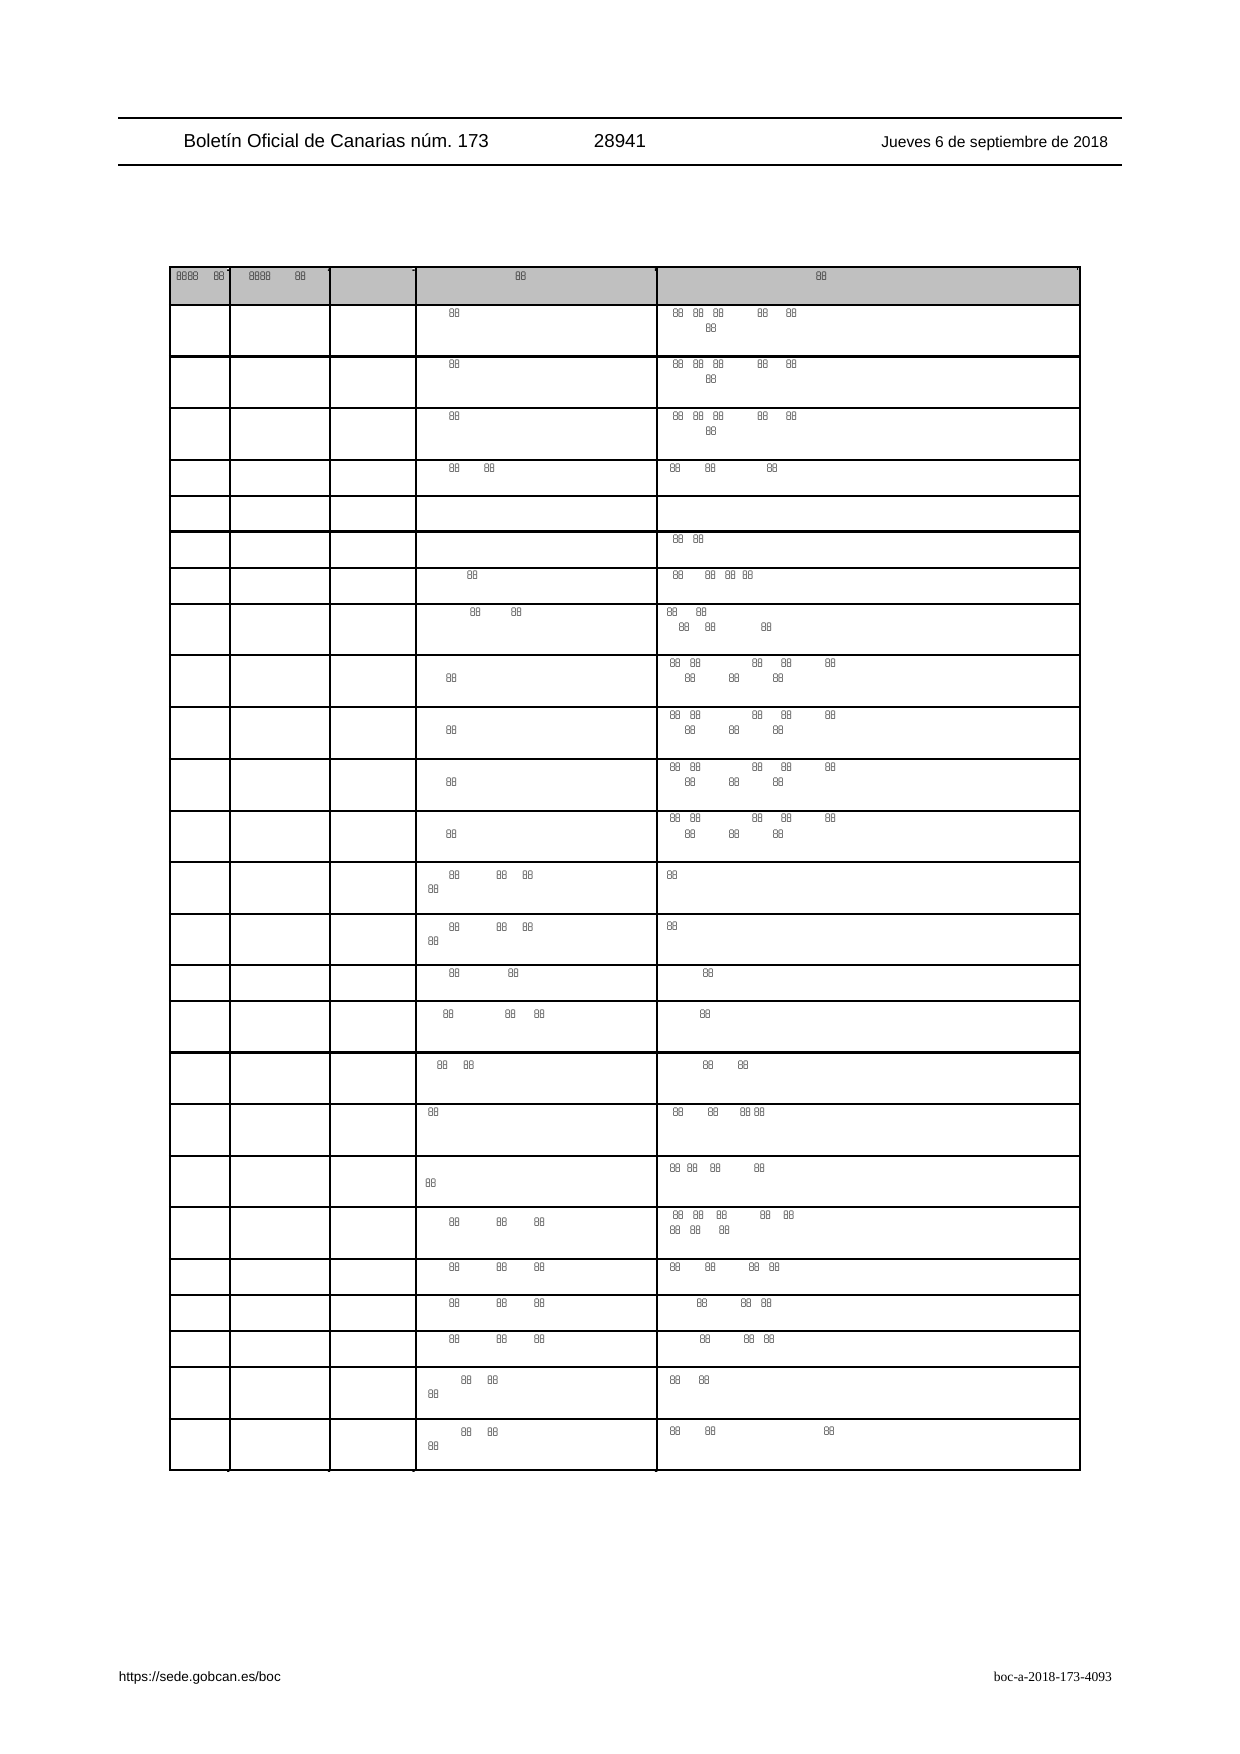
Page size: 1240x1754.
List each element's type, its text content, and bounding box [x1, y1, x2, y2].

table_cell [417, 841, 656, 861]
table_cell [1016, 738, 1079, 758]
table_cell      [658, 760, 1003, 774]
table_cell [171, 1073, 229, 1087]
table_cell [417, 547, 656, 567]
table_cell    [417, 1208, 656, 1230]
table_cell [331, 1073, 415, 1087]
table_header   [171, 268, 229, 284]
table_cell [231, 863, 329, 882]
table_cell [171, 782, 229, 789]
table_cell [231, 1054, 329, 1073]
table_cell [171, 1157, 229, 1176]
table_cell [1016, 1310, 1079, 1330]
table_cell [658, 547, 1003, 567]
table_cell [231, 533, 329, 547]
table_cell [1016, 966, 1079, 980]
table_cell [331, 497, 415, 510]
table_cell [658, 948, 1003, 964]
table_cell [1016, 1368, 1079, 1387]
table_cell [1003, 730, 1016, 738]
table_cell [231, 966, 329, 980]
table_cell [231, 730, 329, 738]
table_cell [1016, 826, 1079, 833]
table_cell [231, 461, 329, 475]
table_cell [171, 834, 229, 841]
table_cell [331, 306, 415, 328]
table_cell [417, 896, 656, 913]
table_cell [417, 1346, 656, 1366]
table_cell [231, 626, 329, 634]
table_cell [658, 1176, 1003, 1190]
table_cell [1003, 915, 1016, 934]
table_cell [231, 1420, 329, 1439]
table_cell [1016, 1453, 1079, 1469]
table_cell [1003, 1157, 1016, 1176]
table_cell     [658, 569, 1003, 583]
table_cell [1016, 670, 1079, 678]
table_cell [331, 1127, 415, 1135]
table_cell      [658, 656, 1003, 670]
table_cell [1003, 722, 1016, 730]
table_cell [171, 1238, 229, 1258]
table_cell [1016, 730, 1079, 738]
table_cell [1003, 1260, 1016, 1274]
table_cell [231, 284, 329, 304]
table_cell    [658, 774, 1003, 789]
table_cell [1003, 826, 1016, 833]
table_cell [331, 439, 415, 459]
table_cell [1016, 1127, 1079, 1135]
table_cell [1003, 708, 1016, 722]
table_cell [331, 738, 415, 758]
table_cell [171, 883, 229, 896]
table_cell [331, 1035, 415, 1051]
table_cell [417, 790, 656, 809]
table_cell [331, 1274, 415, 1294]
table_cell [331, 475, 415, 495]
table_cell [331, 634, 415, 654]
table_cell [231, 1035, 329, 1051]
table_cell [1003, 1176, 1016, 1190]
table_cell [331, 431, 415, 439]
table_cell   [417, 1054, 656, 1073]
table_cell   [417, 461, 656, 475]
table_cell [231, 1230, 329, 1238]
table_cell [231, 1296, 329, 1310]
table_cell [331, 966, 415, 980]
table_cell [417, 1135, 656, 1155]
table_cell [1003, 1073, 1016, 1087]
table_cell [331, 358, 415, 379]
table_cell [1016, 533, 1079, 547]
table_cell [1016, 423, 1079, 431]
table_cell [1016, 980, 1079, 1000]
table_cell [1003, 896, 1016, 913]
table_cell [171, 896, 229, 913]
table_cell [658, 1439, 1003, 1453]
table_cell [417, 1401, 656, 1417]
table_cell [171, 439, 229, 459]
table_cell [171, 915, 229, 934]
table_cell [171, 841, 229, 861]
table_cell [1016, 812, 1079, 826]
table_cell [1016, 1021, 1079, 1035]
table_cell [231, 883, 329, 896]
table_cell [231, 387, 329, 407]
table_cell [1003, 372, 1016, 379]
table_cell      [658, 358, 1079, 372]
table_cell [1003, 1401, 1016, 1417]
table_cell [331, 1387, 415, 1401]
table_cell [1003, 1054, 1016, 1073]
table_cell [231, 760, 329, 782]
table_cell [171, 431, 229, 439]
table_cell [331, 1401, 415, 1417]
table_cell [1003, 760, 1016, 774]
table_cell  [658, 372, 1003, 387]
table_cell [231, 1176, 329, 1190]
table_cell   [417, 1368, 656, 1387]
table_cell [231, 1274, 329, 1294]
table_cell [331, 1208, 415, 1230]
table_cell [171, 1453, 229, 1469]
table_cell [417, 1021, 656, 1035]
table_cell [1003, 510, 1016, 530]
table_cell [658, 439, 1079, 459]
table_cell    [417, 1260, 656, 1274]
table_cell [331, 790, 415, 809]
table_cell   [417, 966, 656, 980]
table_cell [231, 934, 329, 948]
table_cell [1003, 475, 1016, 495]
table_cell [171, 1230, 229, 1238]
text https://sede.gobcan.es/boc boc-a-2018-173-4093 [119, 1662, 1122, 1686]
table_cell  [417, 1176, 656, 1190]
table_cell [1003, 1332, 1016, 1346]
table_cell [658, 686, 1003, 706]
table_cell [331, 1002, 415, 1021]
table_cell [1016, 1420, 1079, 1439]
table_cell [331, 547, 415, 567]
table_cell [231, 358, 329, 379]
table_cell [1003, 1135, 1016, 1155]
table_cell [658, 980, 1003, 1000]
table_cell [231, 790, 329, 809]
table_cell [1016, 1439, 1079, 1453]
table_cell [1016, 1346, 1079, 1366]
table_cell  [417, 826, 656, 841]
table_cell  [417, 722, 656, 738]
table_cell   [658, 605, 1079, 619]
table_cell  [417, 306, 656, 320]
table_cell [231, 1190, 329, 1206]
table_cell [331, 708, 415, 730]
table_cell [1016, 1002, 1079, 1021]
table_cell [331, 461, 415, 475]
table_cell [658, 387, 1079, 407]
table_cell [231, 634, 329, 654]
table_cell [417, 497, 656, 510]
table_cell [171, 980, 229, 1000]
table_cell [658, 335, 1079, 355]
table_cell [1016, 569, 1079, 583]
table_cell [658, 790, 1003, 809]
table_cell [171, 1274, 229, 1294]
table_cell [1016, 686, 1079, 706]
table_cell [1016, 790, 1079, 809]
table_cell [417, 320, 656, 335]
table_cell [1016, 634, 1079, 654]
table_cell [231, 1401, 329, 1417]
table_cell [1003, 790, 1016, 809]
table_cell [1016, 510, 1079, 530]
table_cell [1016, 1387, 1079, 1401]
table_cell [417, 619, 656, 634]
table_cell [658, 896, 1003, 913]
table_cell    [417, 1296, 656, 1310]
table_cell [231, 605, 329, 626]
table_cell [331, 1260, 415, 1274]
table_cell [331, 533, 415, 547]
table_cell [171, 461, 229, 475]
table_cell    [658, 461, 1079, 475]
table_cell [331, 896, 415, 913]
table_cell [171, 328, 229, 335]
table_cell [658, 583, 1079, 603]
table_cell [1016, 782, 1079, 789]
table_cell [171, 1332, 229, 1346]
table_cell [171, 812, 229, 833]
table_cell [331, 686, 415, 706]
table_cell [417, 1119, 656, 1135]
table_cell [1003, 774, 1016, 782]
table_cell [171, 547, 229, 567]
table_cell [1016, 834, 1079, 841]
table_cell [1003, 1222, 1016, 1230]
table_cell [417, 686, 656, 706]
table_cell [171, 626, 229, 634]
table_cell [658, 1238, 1003, 1258]
table_cell [1003, 1439, 1016, 1453]
table_cell [231, 738, 329, 758]
table_cell  [658, 863, 1003, 882]
table_cell  [417, 883, 656, 896]
table_cell [1016, 934, 1079, 948]
table_cell [171, 583, 229, 603]
table_cell [231, 1157, 329, 1176]
table_cell [231, 583, 329, 603]
table_cell [231, 306, 329, 328]
table_cell [658, 738, 1003, 758]
table_cell [1016, 863, 1079, 882]
table_cell [658, 497, 1003, 510]
table_cell [171, 966, 229, 980]
table_cell [417, 533, 656, 547]
table_cell [331, 1296, 415, 1310]
table_cell [658, 1073, 1003, 1087]
table_cell [171, 656, 229, 678]
table_cell [171, 948, 229, 964]
table_cell [658, 634, 1003, 654]
table_cell [231, 948, 329, 964]
table_cell [171, 569, 229, 583]
table_cell [231, 1453, 329, 1469]
table_cell [1003, 1035, 1016, 1051]
table_cell [331, 1190, 415, 1206]
table_cell [417, 1453, 656, 1469]
table_cell [1003, 1021, 1016, 1035]
table_cell  [417, 569, 656, 583]
table_cell [1016, 431, 1079, 439]
table_cell [1016, 497, 1079, 510]
table_cell [171, 738, 229, 758]
table_cell [1016, 475, 1079, 495]
table_cell [1003, 320, 1016, 328]
table_cell [1003, 1230, 1016, 1238]
table_cell [171, 1035, 229, 1051]
table_cell [231, 497, 329, 510]
table_cell      [658, 306, 1079, 320]
table_cell [231, 686, 329, 706]
table_cell [171, 387, 229, 407]
table_cell    [417, 863, 656, 882]
table_cell [1003, 1310, 1016, 1330]
table_cell    [658, 1332, 1003, 1346]
table_cell [231, 834, 329, 841]
table_cell [331, 379, 415, 387]
table_cell [1003, 966, 1016, 980]
table_cell [1003, 812, 1016, 826]
table_cell [1016, 841, 1079, 861]
table_cell [331, 409, 415, 431]
table_cell [417, 284, 656, 304]
table_cell [331, 760, 415, 782]
table_header [1003, 268, 1016, 284]
table_cell [231, 1238, 329, 1258]
table_cell [331, 1021, 415, 1035]
table_cell [658, 284, 1079, 304]
table_cell  [658, 915, 1003, 934]
table_cell [331, 1439, 415, 1453]
table_cell [171, 686, 229, 706]
table_cell [1003, 1420, 1016, 1439]
table_cell [1016, 1222, 1079, 1230]
table_cell      [658, 409, 1079, 423]
table_cell [417, 510, 656, 530]
table_cell [231, 656, 329, 678]
table_cell [171, 1087, 229, 1103]
table_cell [1003, 619, 1016, 626]
table_cell [658, 934, 1003, 948]
table_cell [1003, 634, 1016, 654]
table_cell [331, 510, 415, 530]
table_cell [331, 1332, 415, 1346]
table_header [1016, 268, 1079, 284]
table_cell  [417, 409, 656, 423]
table_cell [1003, 670, 1016, 678]
table_cell    [658, 722, 1003, 738]
table_cell [231, 896, 329, 913]
table_cell [231, 1260, 329, 1274]
table_cell [231, 1021, 329, 1035]
table_cell [1003, 1368, 1016, 1387]
table_cell [331, 980, 415, 1000]
table_cell [1016, 1401, 1079, 1417]
table_cell [331, 678, 415, 686]
table_cell [171, 475, 229, 495]
table_cell [1016, 619, 1079, 626]
table_cell  [417, 1439, 656, 1453]
table_cell [417, 1087, 656, 1103]
table_cell [231, 1346, 329, 1366]
table_cell [1016, 722, 1079, 730]
table_cell [171, 1135, 229, 1155]
table_cell [331, 834, 415, 841]
table_cell [231, 510, 329, 530]
table_cell [171, 1105, 229, 1127]
table_cell [331, 1087, 415, 1103]
table_cell [1003, 569, 1016, 583]
table_cell [1003, 678, 1016, 686]
table_cell [1016, 1135, 1079, 1155]
table_cell [331, 1135, 415, 1155]
table_cell  [658, 1002, 1003, 1021]
table_cell [658, 1387, 1003, 1401]
table_cell [171, 1346, 229, 1366]
table_cell [1016, 372, 1079, 379]
table_cell [417, 708, 656, 722]
table_cell [1003, 686, 1016, 706]
table_cell [1003, 656, 1016, 670]
table_cell [1016, 883, 1079, 896]
table_cell    [417, 1332, 656, 1346]
table_cell [331, 656, 415, 678]
table_cell [331, 1054, 415, 1073]
table_cell [1003, 1296, 1016, 1310]
table_cell [171, 1401, 229, 1417]
table_cell [1003, 423, 1016, 431]
table_cell [1003, 980, 1016, 1000]
table_cell [231, 1105, 329, 1127]
table_cell [331, 387, 415, 407]
table_cell   [658, 1368, 1003, 1387]
table_cell [231, 915, 329, 934]
table_cell [658, 1119, 1003, 1135]
table_cell [231, 1310, 329, 1330]
table_cell [1003, 497, 1016, 510]
table_cell [331, 1453, 415, 1469]
table_cell  [417, 358, 656, 372]
table_cell [1016, 1274, 1079, 1294]
table_cell  [417, 670, 656, 686]
table_cell [658, 510, 1003, 530]
table_cell [1003, 547, 1016, 567]
table_cell [231, 812, 329, 833]
table_cell [1003, 934, 1016, 948]
table_cell [417, 1274, 656, 1294]
table_cell      [658, 812, 1003, 826]
table_cell [231, 569, 329, 583]
table_cell [171, 1420, 229, 1439]
table_cell [1003, 883, 1016, 896]
table_cell [171, 1176, 229, 1190]
table_cell [1003, 841, 1016, 861]
table_cell  [417, 774, 656, 789]
table_cell [171, 1127, 229, 1135]
table_cell [171, 379, 229, 387]
table_cell [1003, 948, 1016, 964]
table_cell [231, 782, 329, 789]
table_cell  [658, 966, 1003, 980]
table_header [331, 268, 415, 284]
table_cell [171, 708, 229, 730]
table_cell [171, 1387, 229, 1401]
table_cell [331, 1238, 415, 1258]
table_cell [1016, 328, 1079, 335]
table_cell [331, 1310, 415, 1330]
table_cell     [658, 1105, 1079, 1119]
table_cell [171, 634, 229, 654]
table_cell [1016, 1296, 1079, 1310]
table_cell [171, 678, 229, 686]
table_cell [417, 372, 656, 387]
table_cell [417, 738, 656, 758]
table_cell [231, 1002, 329, 1021]
table_cell    [658, 1420, 1003, 1439]
table_cell [171, 1054, 229, 1073]
table_cell [417, 634, 656, 654]
table_cell [231, 547, 329, 567]
table_cell [231, 1073, 329, 1087]
table_cell [331, 1157, 415, 1176]
table_cell [1016, 1238, 1079, 1258]
table_cell [331, 335, 415, 355]
table_cell [171, 790, 229, 809]
table_cell    [417, 915, 656, 934]
table_cell [1003, 1119, 1016, 1127]
table_cell [171, 934, 229, 948]
table_cell [1003, 533, 1016, 547]
table_cell   [658, 1054, 1003, 1073]
table_cell [331, 1420, 415, 1439]
table_cell [231, 1127, 329, 1135]
table_cell [331, 1105, 415, 1127]
table_cell    [658, 670, 1003, 686]
text Boletín Oficial de Canarias núm. 173 28941 Jueves 6 de septiembre de 2018 [183, 128, 1122, 152]
table_cell [171, 1021, 229, 1035]
table_cell [231, 475, 329, 495]
table_cell [231, 841, 329, 861]
table_cell [1016, 1230, 1079, 1238]
table_cell [331, 583, 415, 603]
table_cell [1003, 1127, 1016, 1135]
table_cell [1016, 1035, 1079, 1051]
table_cell [1016, 379, 1079, 387]
table_cell [331, 812, 415, 833]
table_cell [658, 1190, 1079, 1206]
table_cell [171, 1310, 229, 1330]
table_header   [231, 268, 329, 284]
table_cell [1003, 1453, 1016, 1469]
table_cell [331, 1368, 415, 1387]
table_cell     [658, 1260, 1003, 1274]
table_cell [231, 409, 329, 431]
table_cell [331, 948, 415, 964]
table_cell [171, 533, 229, 547]
table_cell   [658, 533, 1003, 547]
table_cell [417, 1190, 656, 1206]
table_cell [1003, 1274, 1016, 1294]
table_cell [171, 1439, 229, 1453]
table_cell [1003, 738, 1016, 758]
table_cell [1003, 863, 1016, 882]
table_cell   [417, 605, 656, 619]
table_cell [171, 1002, 229, 1021]
table_cell  [658, 423, 1003, 439]
table_cell [658, 1310, 1003, 1330]
table_cell [231, 335, 329, 355]
table_cell [231, 1387, 329, 1401]
table_cell [331, 284, 415, 304]
table_cell [1003, 431, 1016, 439]
table_cell  [417, 1105, 656, 1119]
table_cell [1003, 379, 1016, 387]
table_cell [658, 1087, 1079, 1103]
table_cell [231, 439, 329, 459]
table_cell [171, 497, 229, 510]
table_cell [331, 1346, 415, 1366]
table_cell [331, 863, 415, 882]
table_cell      [658, 708, 1003, 722]
table_cell [1003, 1002, 1016, 1021]
table_cell [231, 1439, 329, 1453]
table_cell      [658, 1208, 1079, 1222]
table_cell [417, 475, 656, 495]
table_cell [231, 708, 329, 730]
table_cell [658, 1135, 1003, 1155]
table_cell [658, 883, 1003, 896]
table_cell [1016, 678, 1079, 686]
table_cell [231, 1208, 329, 1230]
table_cell [1016, 1054, 1079, 1073]
table_cell [231, 678, 329, 686]
table_cell [331, 883, 415, 896]
table_cell [1016, 1260, 1079, 1274]
table_cell [171, 306, 229, 328]
table_cell  [658, 320, 1003, 335]
table_cell [417, 583, 656, 603]
table_cell [417, 1157, 656, 1176]
table_cell [331, 328, 415, 335]
table_cell [658, 1021, 1003, 1035]
table_cell [331, 730, 415, 738]
table_cell [231, 1368, 329, 1387]
table_cell [658, 1453, 1003, 1469]
table_cell [417, 335, 656, 355]
table_cell [231, 1135, 329, 1155]
table_cell [331, 626, 415, 634]
table_cell [1003, 626, 1016, 634]
table_cell [231, 379, 329, 387]
table_cell [171, 358, 229, 379]
table_cell [331, 1176, 415, 1190]
table_cell   [417, 1420, 656, 1439]
table_cell  [417, 1387, 656, 1401]
table_cell [417, 760, 656, 774]
table_cell [417, 387, 656, 407]
table_cell [417, 1035, 656, 1051]
table_cell [1016, 1073, 1079, 1087]
table_cell [417, 812, 656, 826]
table_header  [658, 268, 1003, 284]
table_cell [331, 782, 415, 789]
table_cell [171, 335, 229, 355]
table_cell [171, 863, 229, 882]
table_cell [171, 510, 229, 530]
table_cell [417, 1310, 656, 1330]
table_cell  [417, 934, 656, 948]
table_header  [417, 268, 656, 284]
table_cell    [658, 826, 1003, 841]
table_cell [417, 423, 656, 439]
table_cell    [658, 1296, 1003, 1310]
table_cell [171, 760, 229, 782]
table_cell    [658, 619, 1003, 634]
table_cell [417, 1230, 656, 1238]
table_cell [1003, 782, 1016, 789]
table_cell [417, 439, 656, 459]
table_cell [1003, 328, 1016, 335]
table_cell [1003, 1346, 1016, 1366]
table_cell [1016, 896, 1079, 913]
table_cell [417, 980, 656, 1000]
table_cell [171, 284, 229, 304]
table_cell [1016, 774, 1079, 782]
table_cell [658, 841, 1003, 861]
table_cell [1016, 708, 1079, 722]
table_cell     [658, 1157, 1003, 1176]
table_cell [231, 1087, 329, 1103]
table_cell    [417, 1002, 656, 1021]
table_cell [171, 1368, 229, 1387]
table_cell [1016, 656, 1079, 670]
table_cell [658, 475, 1003, 495]
table_cell [1016, 320, 1079, 328]
table_cell [331, 1230, 415, 1238]
table_cell [231, 328, 329, 335]
table_cell [658, 1346, 1003, 1366]
table_cell [1016, 1176, 1079, 1190]
table_cell [171, 1190, 229, 1206]
table_cell [1016, 915, 1079, 934]
table_cell [417, 1073, 656, 1087]
table_cell [331, 841, 415, 861]
table_cell [331, 605, 415, 626]
table_cell [1003, 1238, 1016, 1258]
table_cell [231, 431, 329, 439]
table_cell [331, 915, 415, 934]
table_cell [171, 1296, 229, 1310]
table_cell [417, 948, 656, 964]
table_cell [1016, 1119, 1079, 1127]
table_cell [231, 980, 329, 1000]
table_cell [658, 1035, 1003, 1051]
table_cell [1016, 547, 1079, 567]
table_cell [417, 656, 656, 670]
table_cell [1016, 1157, 1079, 1176]
table_cell [1016, 948, 1079, 964]
table_cell [1016, 1332, 1079, 1346]
table_cell [1016, 626, 1079, 634]
table_cell [171, 1208, 229, 1230]
table_cell [658, 1274, 1003, 1294]
table_cell [1003, 1387, 1016, 1401]
table_cell [658, 1401, 1003, 1417]
table_cell [171, 409, 229, 431]
table_cell [171, 605, 229, 626]
table_cell [1016, 760, 1079, 774]
table_cell [171, 1260, 229, 1274]
table_cell [331, 569, 415, 583]
table_cell [171, 730, 229, 738]
table_cell [231, 1332, 329, 1346]
table_cell [417, 1238, 656, 1258]
table_cell    [658, 1222, 1003, 1238]
table_cell [1003, 834, 1016, 841]
table_cell [331, 934, 415, 948]
